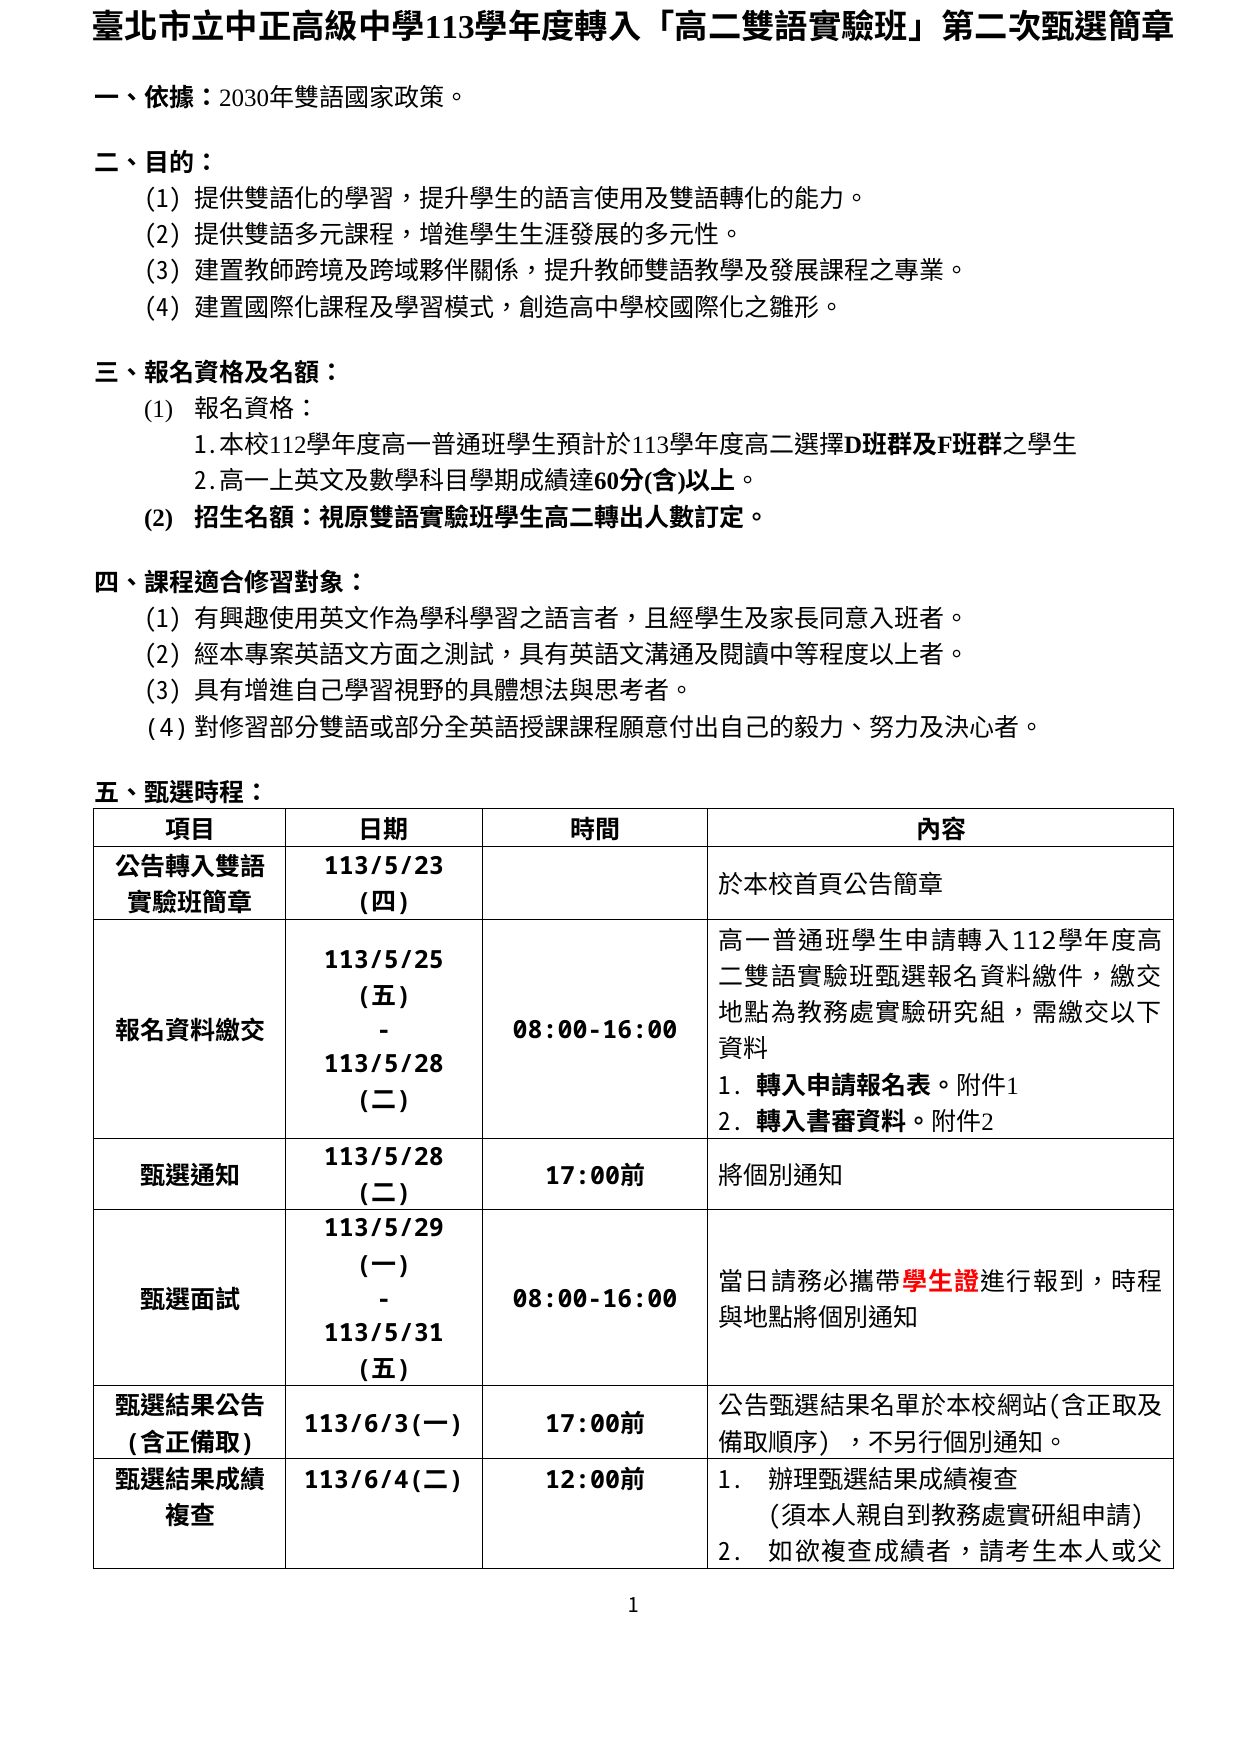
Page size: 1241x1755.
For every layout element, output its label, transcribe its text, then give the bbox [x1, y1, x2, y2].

table_cell 將個別通知 [708, 1139, 1173, 1209]
table_cell 當日請務必攜帶學生證進行報到，時程與地點將個別通知 [708, 1210, 1173, 1385]
list 報名資格： [144, 388, 1174, 424]
text 四、課程適合修習對象： [94, 562, 1174, 598]
table_cell 公告甄選結果名單於本校網站(含正取及備取順序) ，不另行個別通知。 [708, 1386, 1173, 1458]
table_header 時間 [483, 809, 707, 846]
list 建置教師跨境及跨域夥伴關係，提升教師雙語教學及發展課程之專業。 [144, 251, 1174, 287]
list 提供雙語化的學習，提升學生的語言使用及雙語轉化的能力。 [144, 178, 1174, 214]
list 對修習部分雙語或部分全英語授課課程願意付出自己的毅力、努力及決心者。 [144, 707, 1174, 743]
text 臺北市立中正高級中學113學年度轉入「高二雙語實驗班」第二次甄選簡章 [79, 0, 1187, 48]
table_cell 113/5/28(二) [286, 1139, 482, 1209]
text 二、目的： [94, 142, 1174, 178]
table_cell 報名資料繳交 [94, 920, 285, 1138]
table_header 項目 [94, 809, 285, 846]
list 具有增進自己學習視野的具體想法與思考者。 [144, 671, 1174, 707]
text 一、依據：2030年雙語國家政策。 [94, 77, 1174, 113]
list 招生名額：視原雙語實驗班學生高二轉出人數訂定。 [144, 497, 1174, 533]
table_cell 辦理甄選結果成績複查 (須本人親自到教務處實研組申請) 如欲複查成績者，請考生本人或父 [708, 1459, 1173, 1568]
table_cell 113/6/3(一) [286, 1386, 482, 1458]
text 五、甄選時程： [94, 772, 1174, 808]
table_cell 12:00前 [483, 1459, 707, 1568]
table_cell 113/5/23(四) [286, 847, 482, 919]
list 建置國際化課程及學習模式，創造高中學校國際化之雛形。 [144, 287, 1174, 323]
table_cell 113/5/25(五) - 113/5/28(二) [286, 920, 482, 1138]
list 高一上英文及數學科目學期成績達60分(含)以上。 [194, 461, 1174, 497]
table_cell 公告轉入雙語實驗班簡章 [94, 847, 285, 919]
list 提供雙語多元課程，增進學生生涯發展的多元性。 [144, 214, 1174, 251]
table_header 日期 [286, 809, 482, 846]
table_cell 於本校首頁公告簡章 [708, 847, 1173, 919]
list 本校112學年度高一普通班學生預計於113學年度高二選擇D班群及F班群之學生 [194, 424, 1174, 461]
table_cell 甄選結果成績複查 [94, 1459, 285, 1568]
table_cell 08:00-16:00 [483, 920, 707, 1138]
table_cell 113/5/29(一) - 113/5/31(五) [286, 1210, 482, 1385]
table_cell 高一普通班學生申請轉入112學年度高二雙語實驗班甄選報名資料繳件，繳交地點為教務處實驗研究組，需繳交以下資料 轉入申請報名表。附件1 轉入書審資料。附件2 [708, 920, 1173, 1138]
table_header 內容 [708, 809, 1173, 846]
table_cell 113/6/4(二) [286, 1459, 482, 1568]
table_cell 08:00-16:00 [483, 1210, 707, 1385]
list 經本專案英語文方面之測試，具有英語文溝通及閱讀中等程度以上者。 [144, 634, 1174, 671]
text 三、報名資格及名額： [94, 352, 1174, 388]
list 有興趣使用英文作為學科學習之語言者，且經學生及家長同意入班者。 [144, 598, 1174, 634]
table_cell 17:00前 [483, 1139, 707, 1209]
table_cell 甄選面試 [94, 1210, 285, 1385]
table_cell 甄選通知 [94, 1139, 285, 1209]
table_cell 17:00前 [483, 1386, 707, 1458]
table_cell [483, 847, 707, 919]
table_cell 甄選結果公告(含正備取) [94, 1386, 285, 1458]
